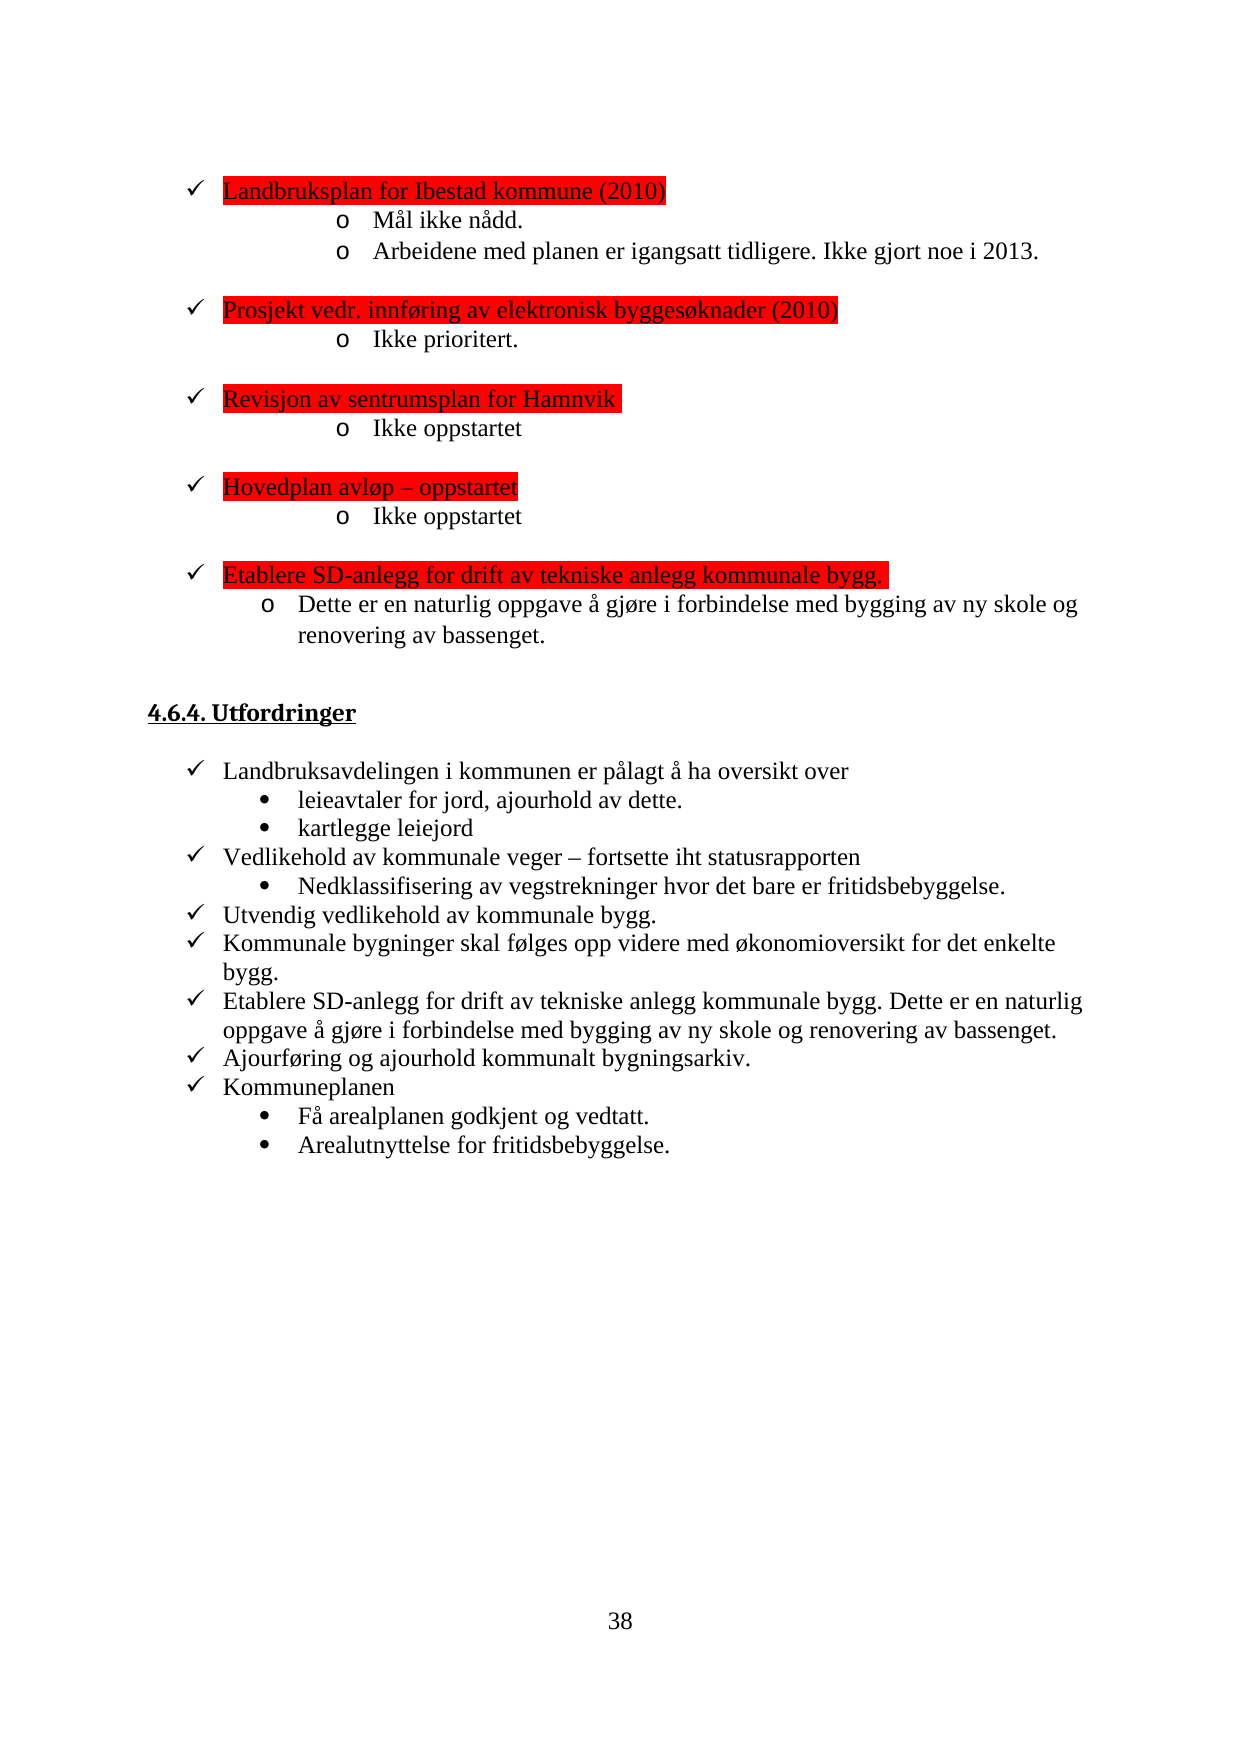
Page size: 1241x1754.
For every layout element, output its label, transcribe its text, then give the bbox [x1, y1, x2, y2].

list Vedlikehold av kommunale veger – fortsette iht statusrapporten [185, 842, 1092, 871]
list Dette er en naturlig oppgave å gjøre i forbindelse med bygging av ny skole og renovering av bassenget. [260, 589, 1092, 649]
list Ikke oppstartet [335, 413, 1092, 443]
list Landbruksavdelingen i kommunen er pålagt å ha oversikt over [185, 756, 1092, 785]
list Kommunale bygninger skal følges opp videre med økonomioversikt for det enkelte bygg. [185, 928, 1092, 986]
list Arbeidene med planen er igangsatt tidligere. Ikke gjort noe i 2013. [335, 236, 1092, 267]
list Etablere SD-anlegg for drift av tekniske anlegg kommunale bygg. Dette er en naturlig oppgave å gjøre i forbindelse med bygging av ny skole og renovering av bassenget. [185, 986, 1092, 1043]
list Etablere SD-anlegg for drift av tekniske anlegg kommunale bygg. [185, 561, 1092, 589]
list Nedklassifisering av vegstrekninger hvor det bare er fritidsbebyggelse. [260, 871, 1092, 900]
list Hovedplan avløp – oppstartet [185, 472, 1092, 501]
list Ikke oppstartet [335, 501, 1092, 532]
list kartlegge leiejord [260, 813, 1092, 842]
list Utvendig vedlikehold av kommunale bygg. [185, 900, 1092, 928]
list Kommuneplanen [185, 1072, 1092, 1101]
list Ikke prioritert. [335, 324, 1092, 355]
text 4.6.4. Utfordringer [148, 698, 1092, 727]
list Mål ikke nådd. [335, 205, 1092, 236]
list Arealutnyttelse for fritidsbebyggelse. [260, 1130, 1092, 1158]
list Landbruksplan for Ibestad kommune (2010) [185, 176, 1092, 205]
list Revisjon av sentrumsplan for Hamnvik [185, 384, 1092, 413]
list Ajourføring og ajourhold kommunalt bygningsarkiv. [185, 1043, 1092, 1072]
list Prosjekt vedr. innføring av elektronisk byggesøknader (2010) [185, 296, 1092, 324]
list leieavtaler for jord, ajourhold av dette. [260, 785, 1092, 813]
list Få arealplanen godkjent og vedtatt. [260, 1101, 1092, 1130]
